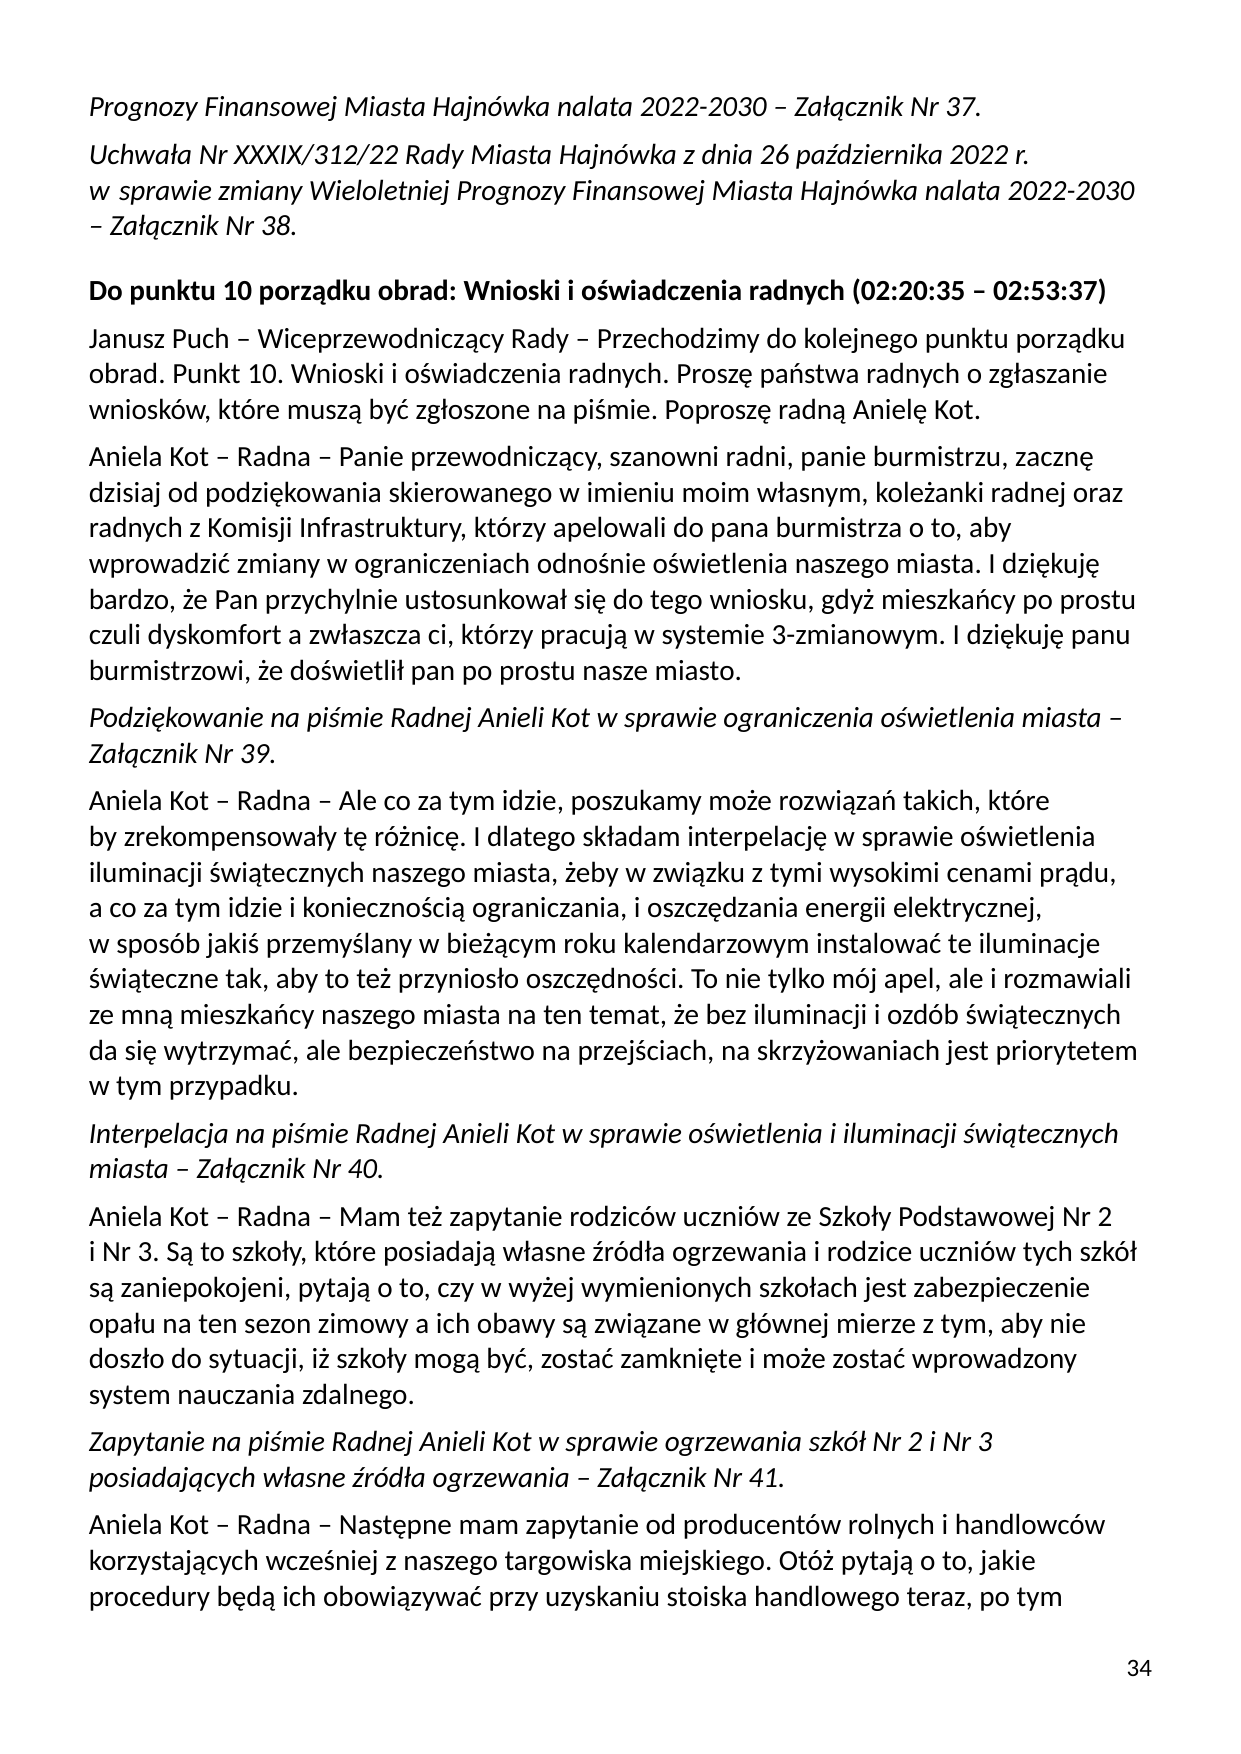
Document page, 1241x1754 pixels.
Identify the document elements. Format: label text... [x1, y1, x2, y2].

text Aniela Kot – Radna – Ale co za tym idzie, poszukamy może rozwiązań takich, które by zrekompensowały tę różnicę. I dlatego składam interpelację w sprawie oświetlenia iluminacji świątecznych naszego miasta, żeby w związku z tymi wysokimi cenami prądu, a co za tym idzie i koniecznością ograniczania, i oszczędzania energii elektrycznej, w sposób jakiś przemyślany w bieżącym roku kalendarzowym instalować te iluminacje świąteczne tak, aby to też przyniosło oszczędności. To nie tylko mój apel, ale i rozmawiali ze mną mieszkańcy naszego miasta na ten temat, że bez iluminacji i ozdób świątecznych da się wytrzymać, ale bezpieczeństwo na przejściach, na skrzyżowaniach jest priorytetem w tym przypadku. [88, 782, 1152, 1103]
text Aniela Kot – Radna – Mam też zapytanie rodziców uczniów ze Szkoły Podstawowej Nr 2 i Nr 3. Są to szkoły, które posiadają własne źródła ogrzewania i rodzice uczniów tych szkół są zaniepokojeni, pytają o to, czy w wyżej wymienionych szkołach jest zabezpieczenie opału na ten sezon zimowy a ich obawy są związane w głównej mierze z tym, aby nie doszło do sytuacji, iż szkoły mogą być, zostać zamknięte i może zostać wprowadzony system nauczania zdalnego. [88, 1198, 1152, 1412]
text Uchwała Nr XXXIX/312/22 Rady Miasta Hajnówka z dnia 26 października 2022 r. w sprawie zmiany Wieloletniej Prognozy Finansowej Miasta Hajnówka nalata 2022-2030 – Załącznik Nr 38. [88, 136, 1152, 243]
text Interpelacja na piśmie Radnej Anieli Kot w sprawie oświetlenia i iluminacji świątecznych miasta – Załącznik Nr 40. [88, 1115, 1152, 1186]
text Aniela Kot – Radna – Następne mam zapytanie od producentów rolnych i handlowców korzystających wcześniej z naszego targowiska miejskiego. Otóż pytają o to, jakie procedury będą ich obowiązywać przy uzyskaniu stoiska handlowego teraz, po tym [88, 1506, 1152, 1613]
subtitle Do punktu 10 porządku obrad: Wnioski i oświadczenia radnych (02:20:35 – 02:53:37) [88, 272, 1152, 308]
text Zapytanie na piśmie Radnej Anieli Kot w sprawie ogrzewania szkół Nr 2 i Nr 3 posiadających własne źródła ogrzewania – Załącznik Nr 41. [88, 1423, 1152, 1495]
text Prognozy Finansowej Miasta Hajnówka nalata 2022-2030 – Załącznik Nr 37. [88, 88, 1152, 124]
text Podziękowanie na piśmie Radnej Anieli Kot w sprawie ograniczenia oświetlenia miasta – Załącznik Nr 39. [88, 699, 1152, 771]
text Janusz Puch – Wiceprzewodniczący Rady – Przechodzimy do kolejnego punktu porządku obrad. Punkt 10. Wnioski i oświadczenia radnych. Proszę państwa radnych o zgłaszanie wniosków, które muszą być zgłoszone na piśmie. Poproszę radną Anielę Kot. [88, 320, 1152, 427]
text Aniela Kot – Radna – Panie przewodniczący, szanowni radni, panie burmistrzu, zacznę dzisiaj od podziękowania skierowanego w imieniu moim własnym, koleżanki radnej oraz radnych z Komisji Infrastruktury, którzy apelowali do pana burmistrza o to, aby wprowadzić zmiany w ograniczeniach odnośnie oświetlenia naszego miasta. I dziękuję bardzo, że Pan przychylnie ustosunkował się do tego wniosku, gdyż mieszkańcy po prostu czuli dyskomfort a zwłaszcza ci, którzy pracują w systemie 3-zmianowym. I dziękuję panu burmistrzowi, że doświetlił pan po prostu nasze miasto. [88, 438, 1152, 688]
